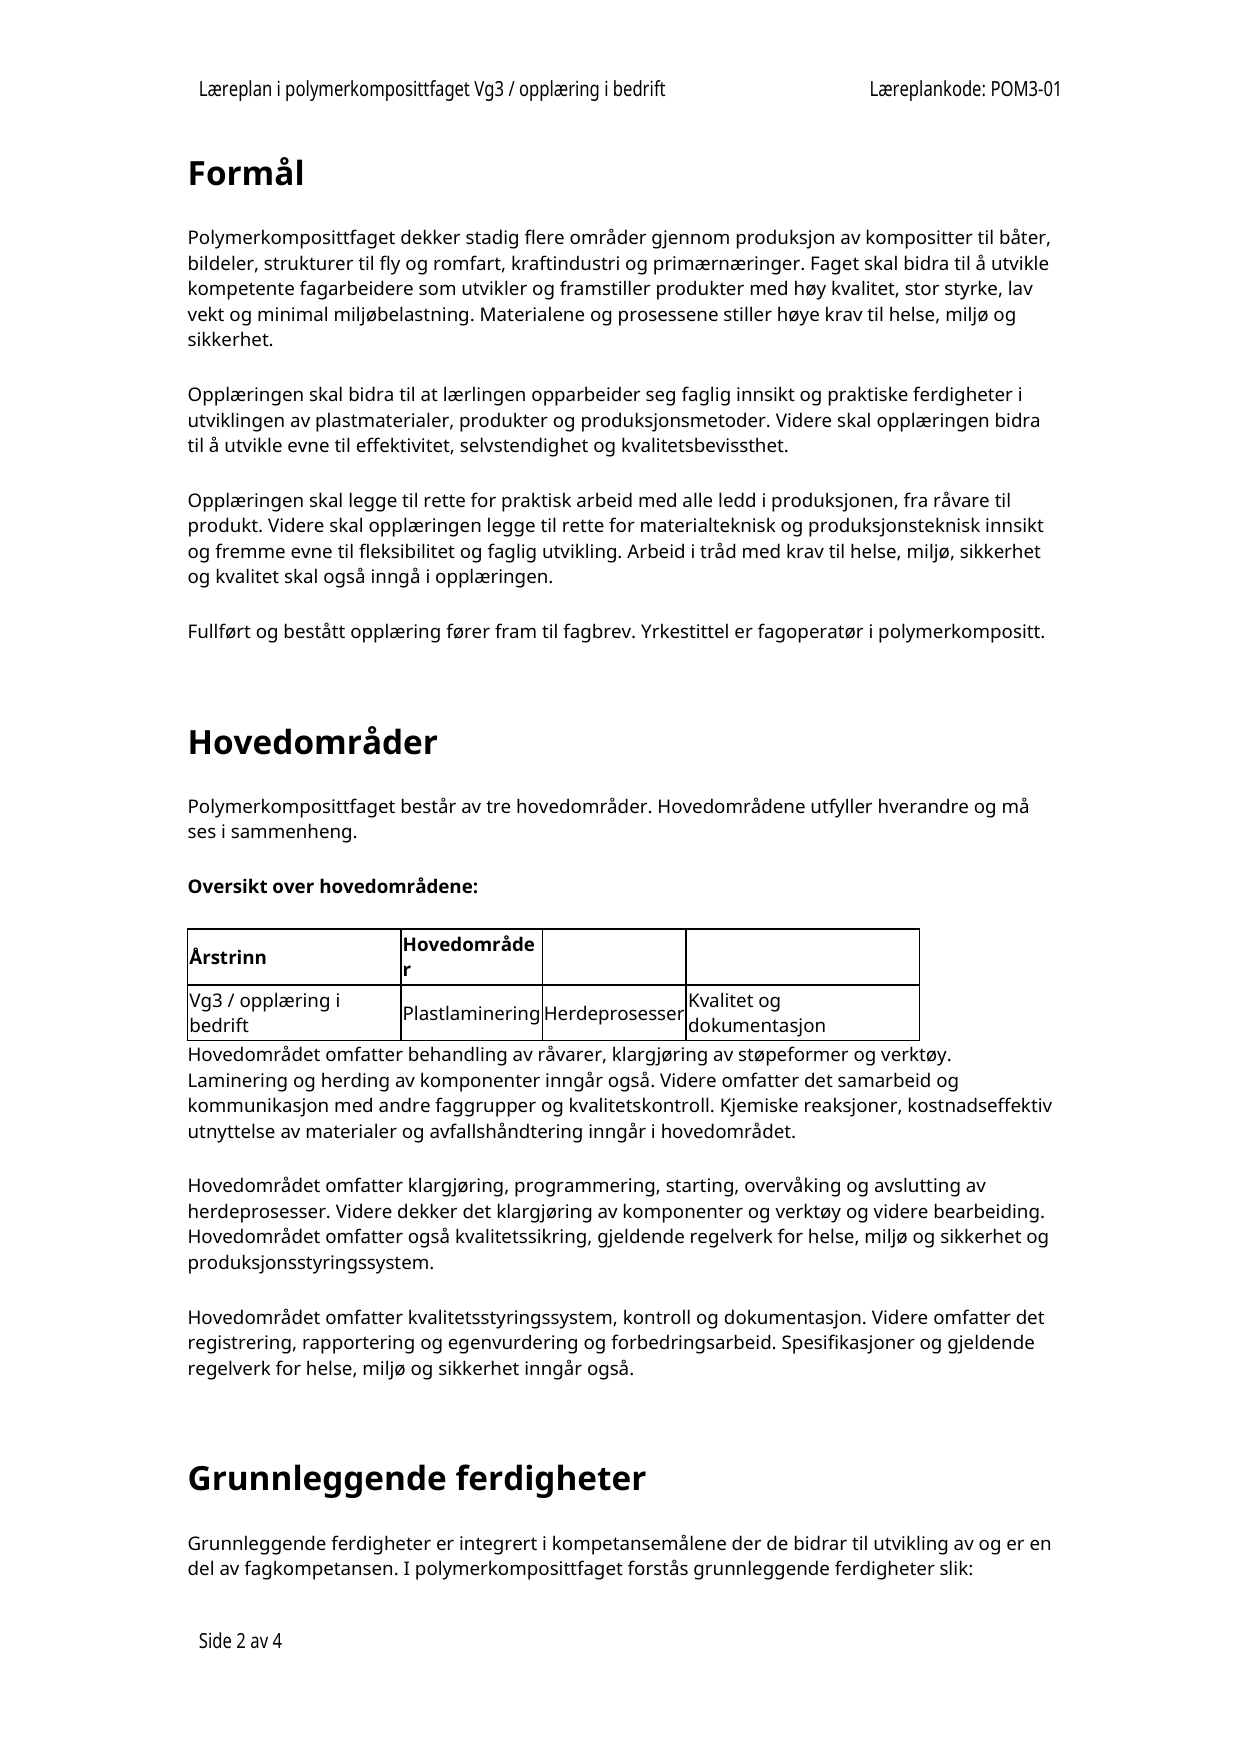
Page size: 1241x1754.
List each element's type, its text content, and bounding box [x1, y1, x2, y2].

text Oversikt over hovedområdene: [483, 873, 1053, 899]
table_header [687, 930, 919, 984]
table_header Årstrinn [188, 930, 400, 984]
text Polymerkomposittfaget består av tre hovedområder. Hovedområdene utfyller hverandre og må ses i sammenheng. [187, 793, 1053, 844]
text Opplæringen skal legge til rette for praktisk arbeid med alle ledd i produksjonen, fra råvare til produkt. Videre skal opplæringen legge til rette for materialteknisk og produksjonsteknisk innsikt og fremme evne til fleksibilitet og faglig utvikling. Arbeid i tråd med krav til helse, miljø, sikkerhet og kvalitet skal også inngå i opplæringen. [558, 487, 1053, 589]
text Hovedområdet omfatter behandling av råvarer, klargjøring av støpeformer og verktøy. Laminering og herding av komponenter inngår også. Videre omfatter det samarbeid og kommunikasjon med andre faggrupper og kvalitetskontroll. Kjemiske reaksjoner, kostnadseffektiv utnyttelse av materialer og avfallshåndtering inngår i hovedområdet. [796, 1118, 1053, 1144]
table_cell Herdeprosesser [543, 986, 685, 1040]
subtitle Formål [313, 150, 1053, 195]
text Opplæringen skal bidra til at lærlingen opparbeider seg faglig innsikt og praktiske ferdigheter i utviklingen av plastmaterialer, produkter og produksjonsmetoder. Videre skal opplæringen bidra til å utvikle evne til effektivitet, selvstendighet og kvalitetsbevissthet. [187, 381, 1053, 458]
text Grunnleggende ferdigheter er integrert i kompetansemålene der de bidrar til utvikling av og er en del av fagkompetansen. I polymerkomposittfaget forstås grunnleggende ferdigheter slik: [974, 1530, 1053, 1581]
table_cell Plastlaminering [402, 986, 542, 1040]
subtitle Grunnleggende ferdigheter [655, 1410, 1053, 1501]
text Hovedområdet omfatter klargjøring, programmering, starting, overvåking og avslutting av herdeprosesser. Videre dekker det klargjøring av komponenter og verktøy og videre bearbeiding. Hovedområdet omfatter også kvalitetssikring, gjeldende regelverk for helse, miljø og sikkerhet og produksjonsstyringssystem. [434, 1173, 1053, 1275]
text Hovedområdet omfatter kvalitetsstyringssystem, kontroll og dokumentasjon. Videre omfatter det registrering, rapportering og egenvurdering og forbedringsarbeid. Spesifikasjoner og gjeldende regelverk for helse, miljø og sikkerhet inngår også. [187, 1304, 1053, 1381]
text Polymerkomposittfaget dekker stadig flere områder gjennom produksjon av kompositter til båter, bildeler, strukturer til fly og romfart, kraftindustri og primærnæringer. Faget skal bidra til å utvikle kompetente fagarbeidere som utvikler og framstiller produkter med høy kvalitet, stor styrke, lav vekt og minimal miljøbelastning. Materialene og prosessene stiller høye krav til helse, miljø og sikkerhet. [187, 224, 1053, 352]
subtitle Hovedområder [447, 673, 1053, 764]
table_header [543, 930, 685, 984]
